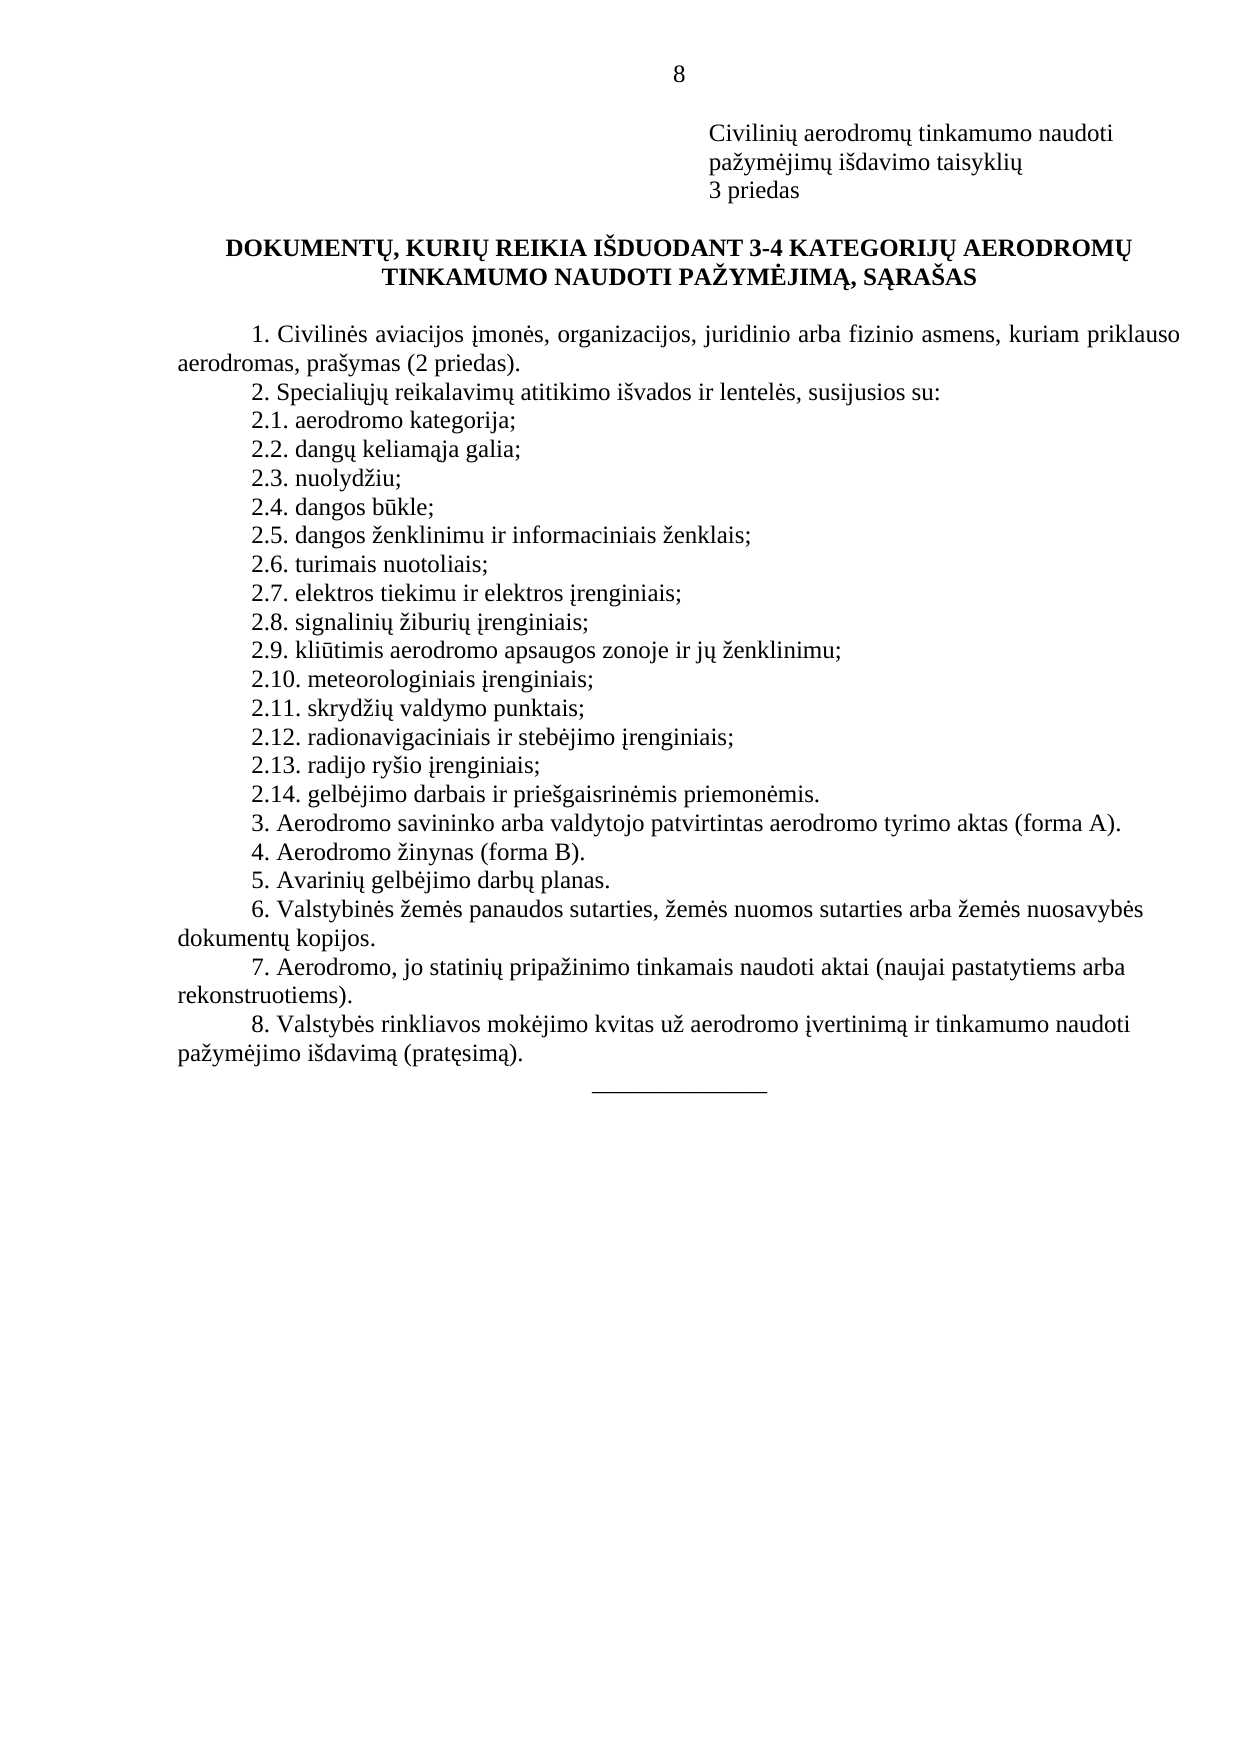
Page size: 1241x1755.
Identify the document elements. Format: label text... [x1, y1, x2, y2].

text 2.7. elektros tiekimu ir elektros įrenginiais; [177, 578, 1181, 607]
text pažymėjimų išdavimo taisyklių [177, 147, 1181, 176]
text ______________ [177, 1067, 1181, 1096]
text 2.14. gelbėjimo darbais ir priešgaisrinėmis priemonėmis. [177, 779, 1181, 808]
text 2.10. meteorologiniais įrenginiais; [177, 664, 1181, 693]
text 2.3. nuolydžiu; [177, 463, 1181, 492]
text 2.6. turimais nuotoliais; [177, 549, 1181, 578]
text Civilinių aerodromų tinkamumo naudoti [177, 118, 1181, 147]
text 3. Aerodromo savininko arba valdytojo patvirtintas aerodromo tyrimo aktas (forma A). [177, 808, 1181, 837]
text 2.13. radijo ryšio įrenginiais; [177, 751, 1181, 779]
text 2. Specialiųjų reikalavimų atitikimo išvados ir lentelės, susijusios su: [177, 377, 1181, 406]
text 2.8. signalinių žiburių įrenginiais; [177, 607, 1181, 636]
text 8. Valstybės rinkliavos mokėjimo kvitas už aerodromo įvertinimą ir tinkamumo naudoti pažymėjimo išdavimą (pratęsimą). [177, 1009, 1181, 1067]
text 2.11. skrydžių valdymo punktais; [177, 693, 1181, 722]
text 6. Valstybinės žemės panaudos sutarties, žemės nuomos sutarties arba žemės nuosavybės dokumentų kopijos. [177, 894, 1181, 952]
text 4. Aerodromo žinynas (forma B). [177, 837, 1181, 866]
text 2.4. dangos būkle; [177, 492, 1181, 521]
text 2.1. aerodromo kategorija; [177, 406, 1181, 434]
text 2.2. dangų keliamąja galia; [177, 434, 1181, 463]
text DOKUMENTŲ, KURIŲ REIKIA IŠDUODANT 3-4 KATEGORIJŲ AERODROMŲ TINKAMUMO NAUDOTI PAŽYMĖJIMĄ, SĄRAŠAS [177, 233, 1181, 291]
text 2.9. kliūtimis aerodromo apsaugos zonoje ir jų ženklinimu; [177, 636, 1181, 664]
text 3 priedas [177, 176, 1181, 204]
text 7. Aerodromo, jo statinių pripažinimo tinkamais naudoti aktai (naujai pastatytiems arba rekonstruotiems). [177, 952, 1181, 1009]
text 2.12. radionavigaciniais ir stebėjimo įrenginiais; [177, 722, 1181, 751]
text 1. Civilinės aviacijos įmonės, organizacijos, juridinio arba fizinio asmens, kuriam priklauso aerodromas, prašymas (2 priedas). [177, 319, 1181, 377]
text 2.5. dangos ženklinimu ir informaciniais ženklais; [177, 521, 1181, 549]
text 5. Avarinių gelbėjimo darbų planas. [177, 866, 1181, 894]
